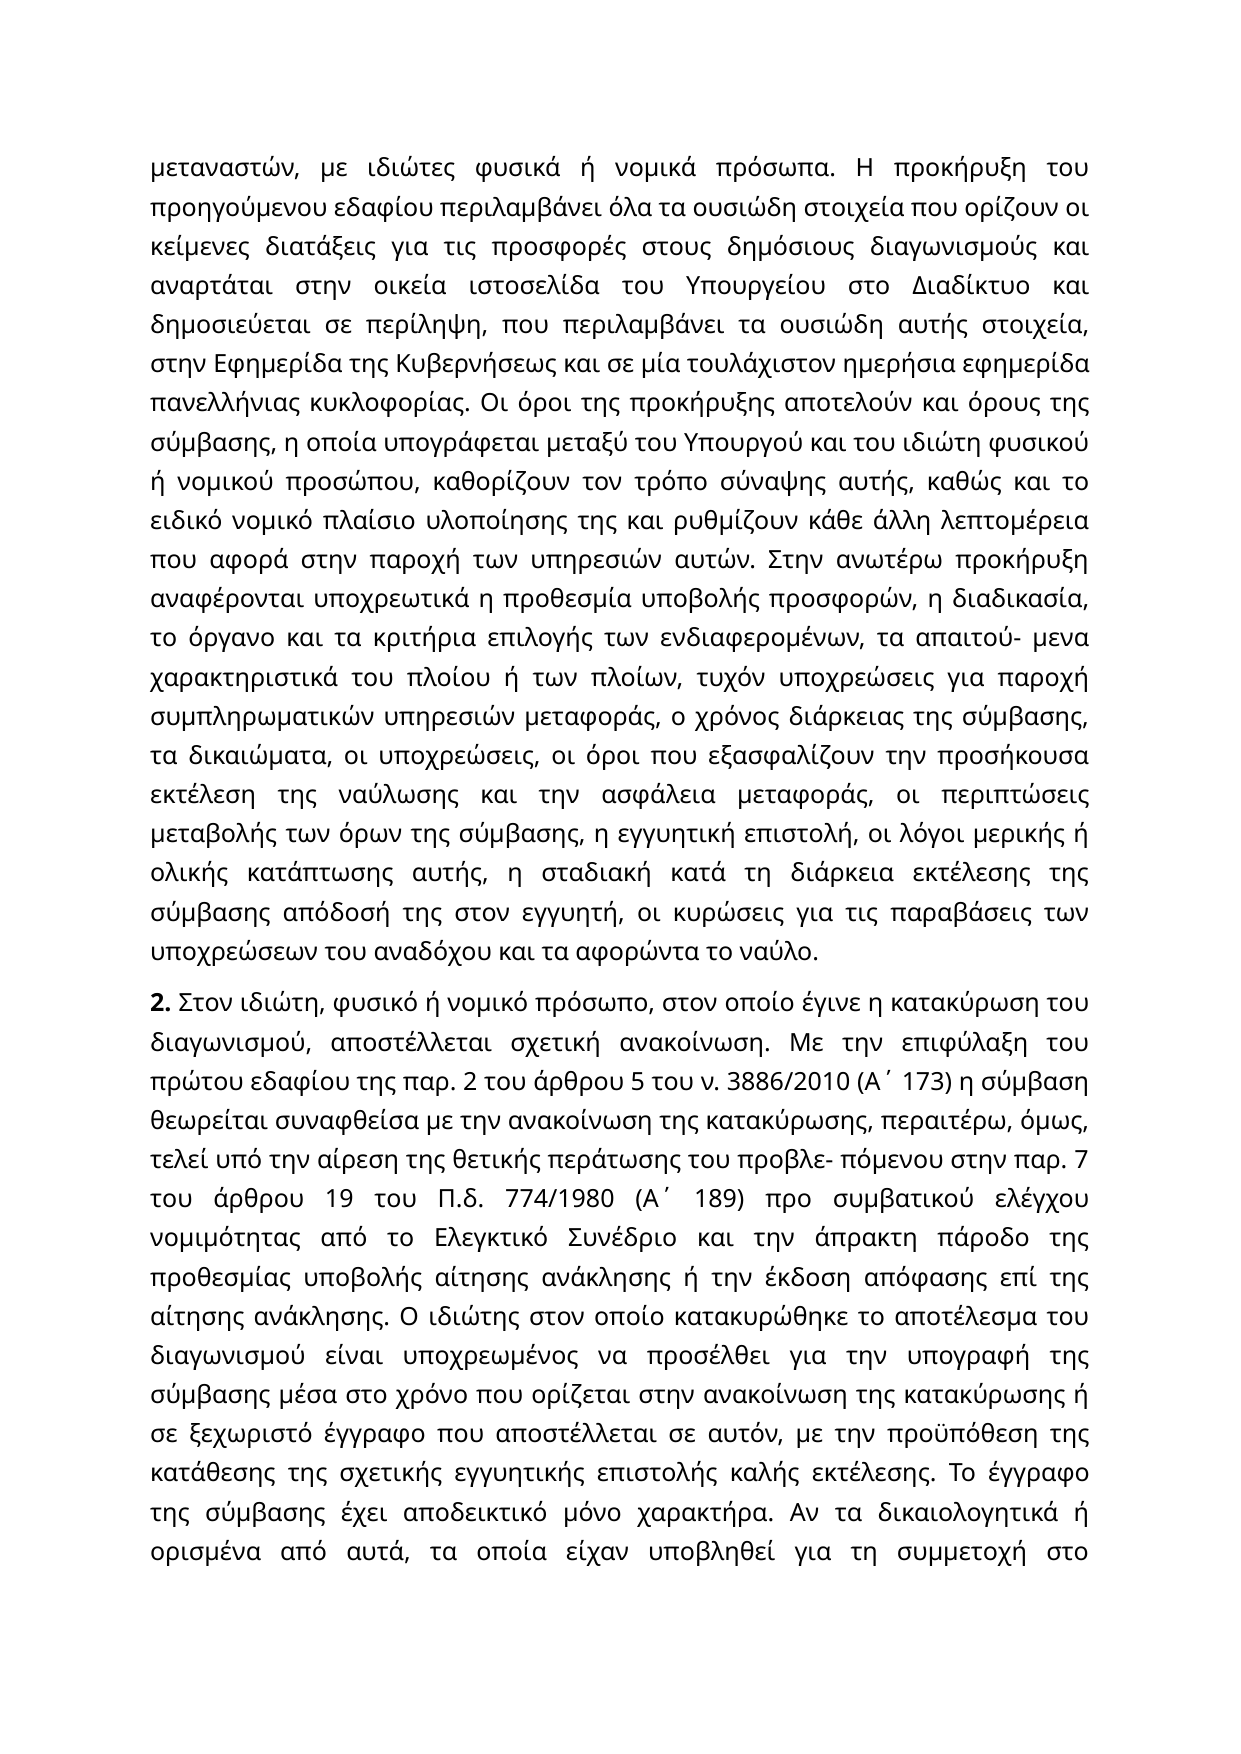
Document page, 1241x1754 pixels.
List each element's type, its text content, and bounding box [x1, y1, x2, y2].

text 2. Στον ιδιώτη, φυσικό ή νομικό πρόσωπο, στον οποίο έγινε η κατακύρωση του διαγωνισμού, αποστέλλεται σχετική ανακοίνωση. Με την επιφύλαξη του πρώτου εδαφίου της παρ. 2 του άρθρου 5 του ν. 3886/2010 (Α΄ 173) η σύμβαση θεωρείται συναφθείσα με την ανακοίνωση της κατακύρωσης, περαιτέρω, όμως, τελεί υπό την αίρεση της θετικής περάτωσης του προβλε- πόμενου στην παρ. 7 του άρθρου 19 του Π.δ. 774/1980 (Α΄ 189) προ συμβατικού ελέγχου νομιμότητας από το Ελεγκτικό Συνέδριο και την άπρακτη πάροδο της προθεσμίας υποβολής αίτησης ανάκλησης ή την έκδοση απόφασης επί της αίτησης ανάκλησης. Ο ιδιώτης στον οποίο κατακυρώθηκε το αποτέλεσμα του διαγωνισμού είναι υποχρεωμένος να προσέλθει για την υπογραφή της σύμβασης μέσα στο χρόνο που ορίζεται στην ανακοίνωση της κατακύρωσης ή σε ξεχωριστό έγγραφο που αποστέλλεται σε αυτόν, με την προϋπόθεση της κατάθεσης της σχετικής εγγυητικής επιστολής καλής εκτέλεσης. Το έγγραφο της σύμβασης έχει αποδεικτικό μόνο χαρακτήρα. Αν τα δικαιολογητικά ή ορισμένα από αυτά, τα οποία είχαν υποβληθεί για τη συμμετοχή στο [150, 985, 1090, 1567]
text μεταναστών, με ιδιώτες φυσικά ή νομικά πρόσωπα. Η προκήρυξη του προηγούμενου εδαφίου περιλαμβάνει όλα τα ουσιώδη στοιχεία που ορίζουν οι κείμενες διατάξεις για τις προσφορές στους δημόσιους διαγωνισμούς και αναρτάται στην οικεία ιστοσελίδα του Υπουργείου στο Διαδίκτυο και δημοσιεύεται σε περίληψη, που περιλαμβάνει τα ουσιώδη αυτής στοιχεία, στην Εφημερίδα της Κυβερνήσεως και σε μία τουλάχιστον ημερήσια εφημερίδα πανελλήνιας κυκλοφορίας. Οι όροι της προκήρυξης αποτελούν και όρους της σύμβασης, η οποία υπογράφεται μεταξύ του Υπουργού και του ιδιώτη φυσικού ή νομικού προσώπου, καθορίζουν τον τρόπο σύναψης αυτής, καθώς και το ειδικό νομικό πλαίσιο υλοποίησης της και ρυθμίζουν κάθε άλλη λεπτομέρεια που αφορά στην παροχή των υπηρεσιών αυτών. Στην ανωτέρω προκήρυξη αναφέρονται υποχρεωτικά η προθεσμία υποβολής προσφορών, η διαδικασία, το όργανο και τα κριτήρια επιλογής των ενδιαφερομένων, τα απαιτού- μενα χαρακτηριστικά του πλοίου ή των πλοίων, τυχόν υποχρεώσεις για παροχή συμπληρωματικών υπηρεσιών μεταφοράς, ο χρόνος διάρκειας της σύμβασης, τα δικαιώματα, οι υποχρεώσεις, οι όροι που εξασφαλίζουν την προσήκουσα εκτέλεση της ναύλωσης και την ασφάλεια μεταφοράς, οι περιπτώσεις μεταβολής των όρων της σύμβασης, η εγγυητική επιστολή, οι λόγοι μερικής ή ολικής κατάπτωσης αυτής, η σταδιακή κατά τη διάρκεια εκτέλεσης της σύμβασης απόδοσή της στον εγγυητή, οι κυρώσεις για τις παραβάσεις των υποχρεώσεων του αναδόχου και τα αφορώντα το ναύλο. [150, 150, 1090, 967]
